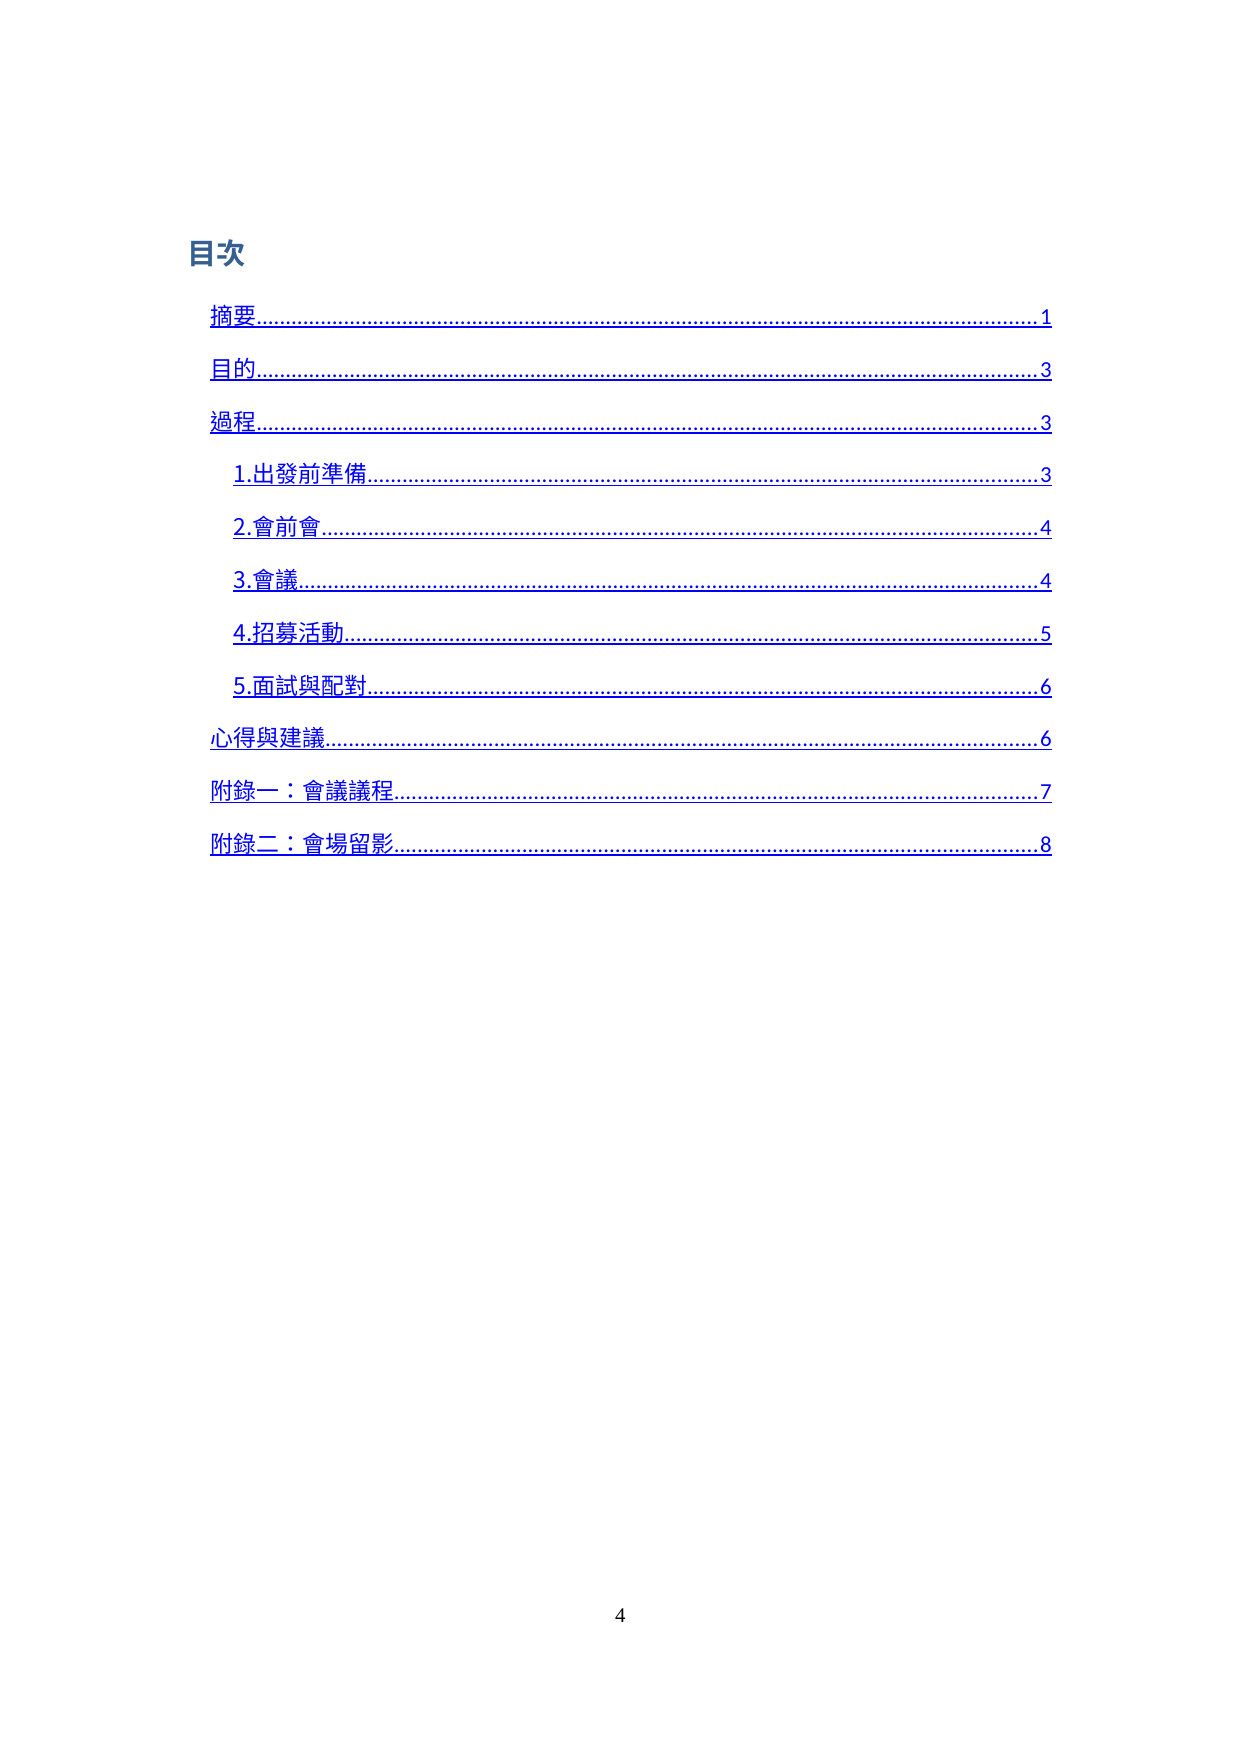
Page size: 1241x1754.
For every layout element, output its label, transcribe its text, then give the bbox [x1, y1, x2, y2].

text 過程 3 [210, 401, 1053, 439]
text 4.招募活動 5 [233, 613, 1053, 650]
text 2.會前會 4 [233, 507, 1053, 544]
text 目的 3 [210, 348, 1053, 386]
text 摘要 1 [210, 296, 1053, 333]
text 目次 [187, 214, 1053, 289]
text 3.會議 4 [233, 560, 1053, 597]
text 附錄二：會場留影 8 [210, 824, 1053, 861]
text 心得與建議 6 [210, 718, 1053, 756]
text 附錄一：會議議程 7 [210, 771, 1053, 808]
text 1.出發前準備 3 [233, 454, 1053, 492]
text 5.面試與配對 6 [233, 665, 1053, 703]
